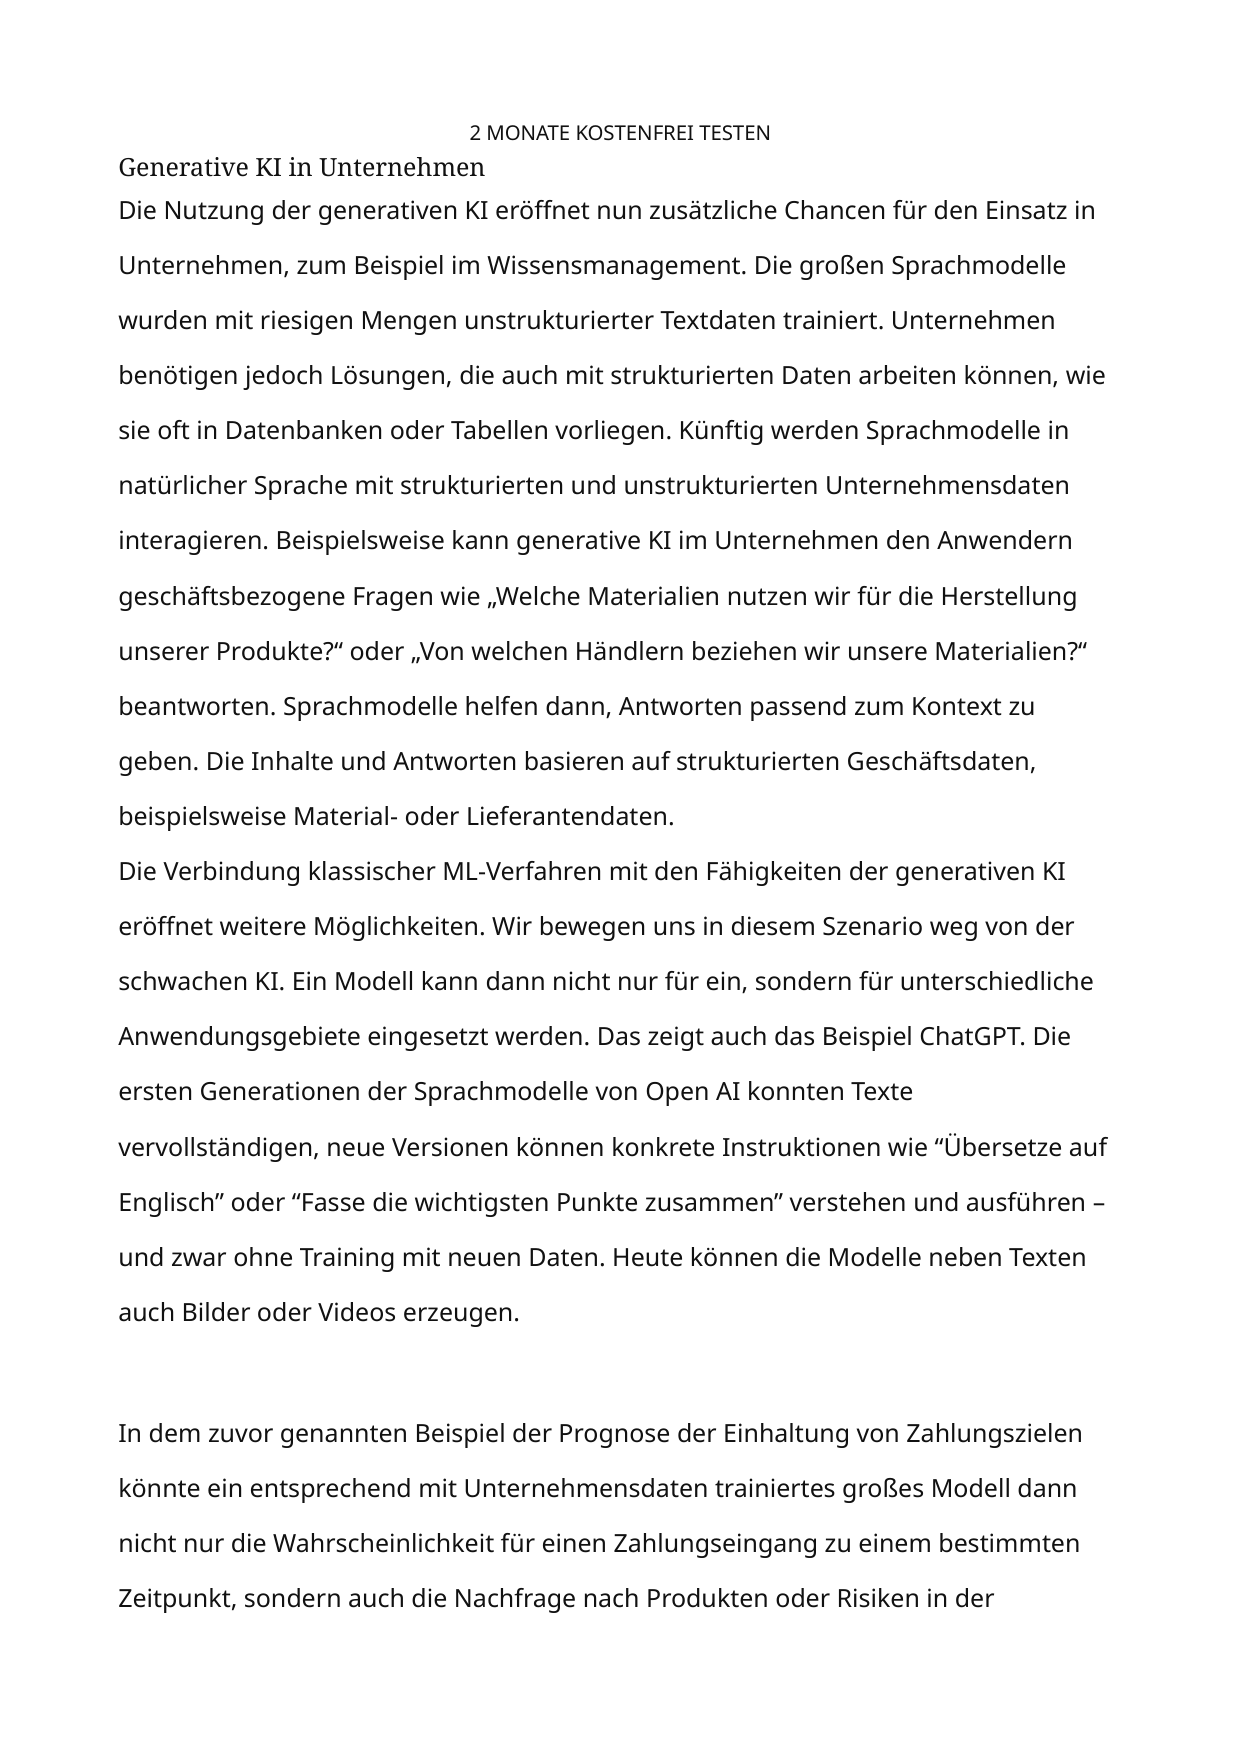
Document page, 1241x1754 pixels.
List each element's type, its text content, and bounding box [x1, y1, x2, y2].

text Die Nutzung der generativen KI eröffnet nun zusätzliche Chancen für den Einsatz in Unternehmen, zum Beispiel im Wissensmanagement. Die großen Sprachmodelle wurden mit riesigen Mengen unstrukturierter Textdaten trainiert. Unternehmen benötigen jedoch Lösungen, die auch mit strukturierten Daten arbeiten können, wie sie oft in Datenbanken oder Tabellen vorliegen. Künftig werden Sprachmodelle in natürlicher Sprache mit strukturierten und unstrukturierten Unternehmensdaten interagieren. Beispielsweise kann generative KI im Unternehmen den Anwendern geschäftsbezogene Fragen wie „Welche Materialien nutzen wir für die Herstellung unserer Produkte?“ oder „Von welchen Händlern beziehen wir unsere Materialien?“ beantworten. Sprachmodelle helfen dann, Antworten passend zum Kontext zu geben. Die Inhalte und Antworten basieren auf strukturierten Geschäftsdaten, beispielsweise Material- oder Lieferantendaten. [118, 192, 1122, 833]
subtitle Generative KI in Unternehmen [118, 150, 1122, 184]
text Die Verbindung klassischer ML-Verfahren mit den Fähigkeiten der generativen KI eröffnet weitere Möglichkeiten. Wir bewegen uns in diesem Szenario weg von der schwachen KI. Ein Modell kann dann nicht nur für ein, sondern für unterschiedliche Anwendungsgebiete eingesetzt werden. Das zeigt auch das Beispiel ChatGPT. Die ersten Generationen der Sprachmodelle von Open AI konnten Texte vervollständigen, neue Versionen können konkrete Instruktionen wie “Übersetze auf Englisch” oder “Fasse die wichtigsten Punkte zusammen” verstehen und ausführen – und zwar ohne Training mit neuen Daten. Heute können die Modelle neben Texten auch Bilder oder Videos erzeugen. [118, 854, 1122, 1328]
text 2 MONATE KOSTENFREI TESTEN [118, 118, 1122, 146]
text In dem zuvor genannten Beispiel der Prognose der Einhaltung von Zahlungszielen könnte ein entsprechend mit Unternehmensdaten trainiertes großes Modell dann nicht nur die Wahrscheinlichkeit für einen Zahlungseingang zu einem bestimmten Zeitpunkt, sondern auch die Nachfrage nach Produkten oder Risiken in der [118, 1416, 1122, 1615]
